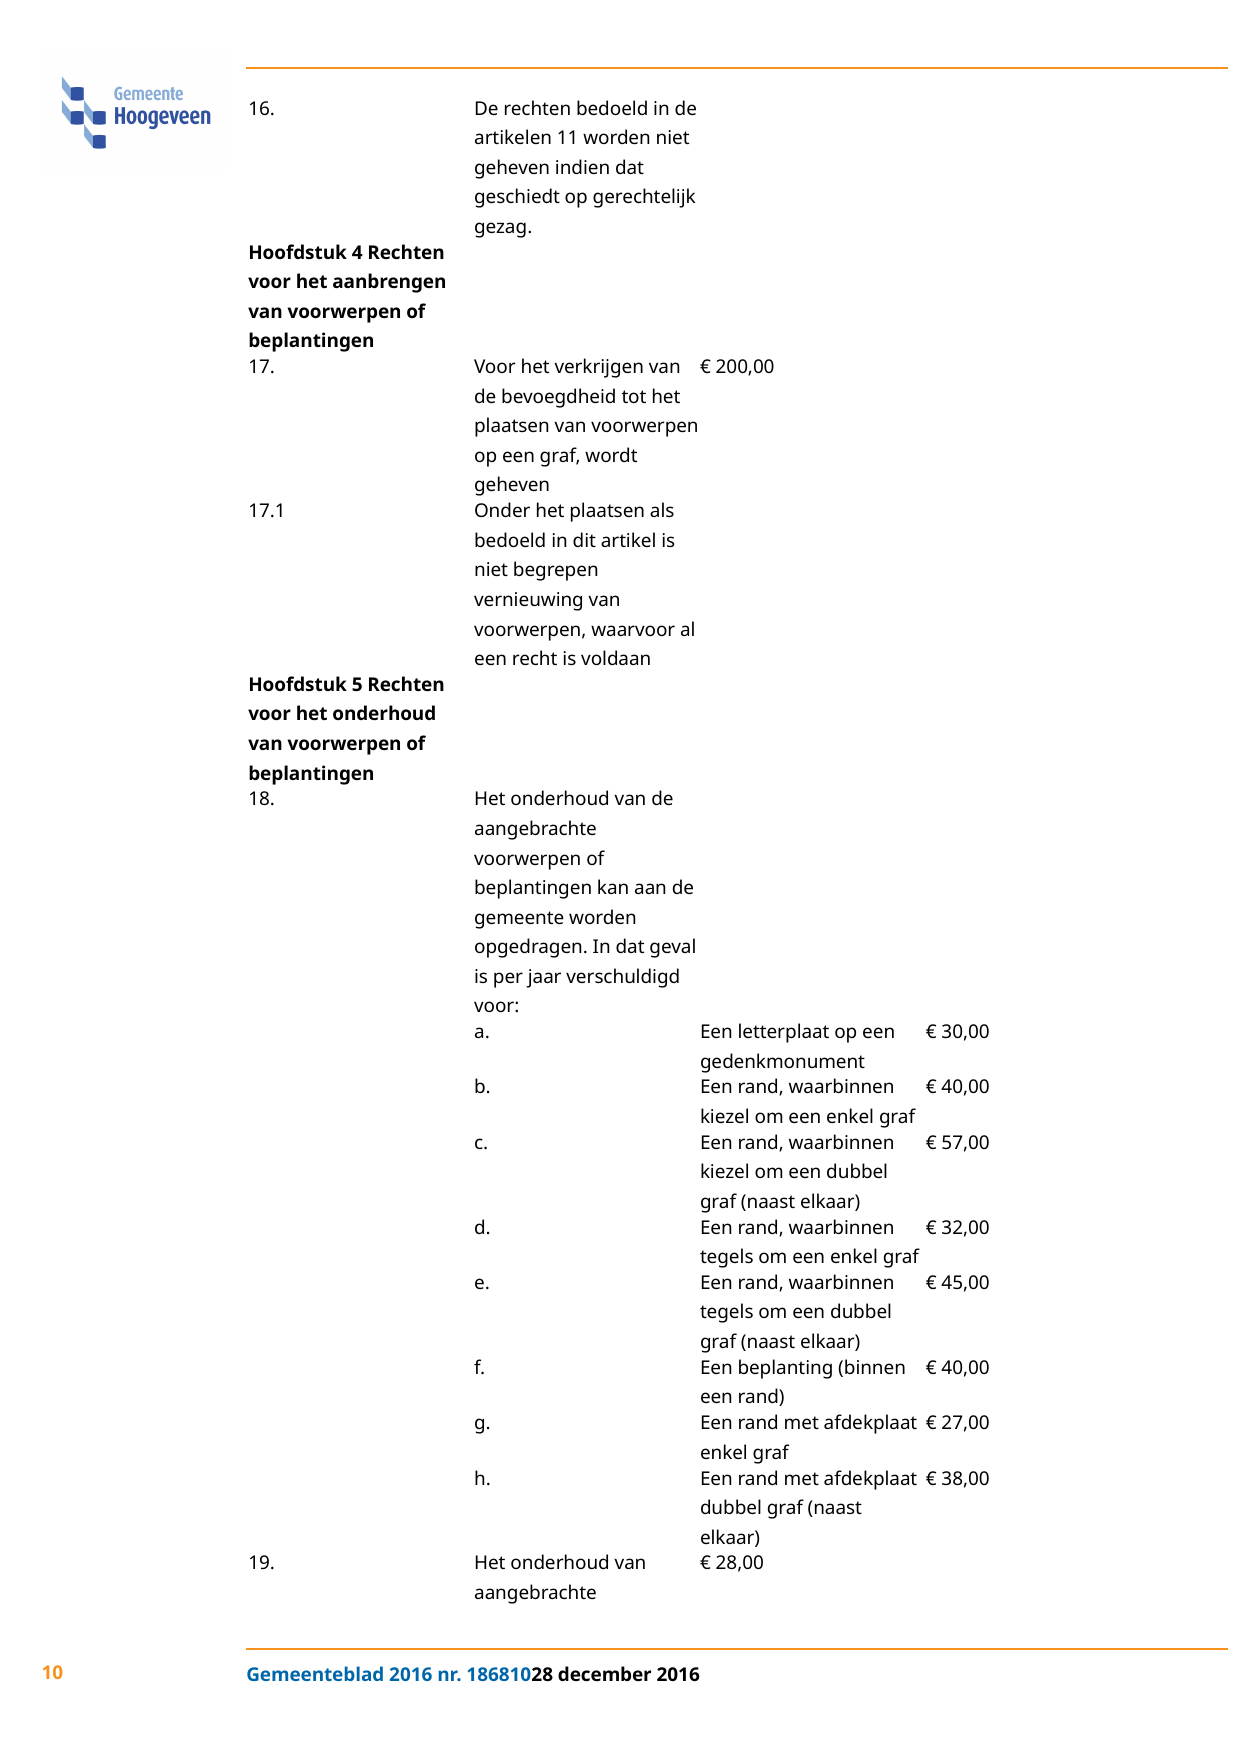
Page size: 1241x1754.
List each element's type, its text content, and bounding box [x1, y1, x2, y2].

table_cell € 40,00 [926, 1354, 1152, 1409]
table_cell Een rand, waarbinnen tegels om een dubbel graf (naast elkaar) [700, 1269, 926, 1354]
table_cell [700, 786, 926, 1018]
table_cell e. [474, 1269, 700, 1354]
table_cell Een letterplaat op een gedenkmonument [700, 1018, 926, 1074]
table_cell c. [474, 1129, 700, 1214]
table_cell 17.1 [248, 498, 474, 671]
table_cell Een rand, waarbinnen kiezel om een dubbel graf (naast elkaar) [700, 1129, 926, 1214]
table_cell € 38,00 [926, 1465, 1152, 1549]
table_cell Een rand met afdekplaat dubbel graf (naast elkaar) [700, 1465, 926, 1549]
table_cell a. [474, 1018, 700, 1074]
table_cell [700, 498, 926, 671]
table_cell Een rand, waarbinnen kiezel om een enkel graf [700, 1074, 926, 1129]
table_cell Het onderhoud van de aangebrachte voorwerpen of beplantingen kan aan de gemeente worden opgedragen. In dat geval is per jaar verschuldigd voor: [474, 786, 700, 1018]
table_cell f. [474, 1354, 700, 1409]
table_cell € 200,00 [700, 353, 926, 497]
table_cell g. [474, 1409, 700, 1465]
table_cell 16. [248, 95, 474, 239]
table_cell De rechten bedoeld in de artikelen 11 worden niet geheven indien dat geschiedt op gerechtelijk gezag. [474, 95, 700, 239]
table_cell Onder het plaatsen als bedoeld in dit artikel is niet begrepen vernieuwing van voorwerpen, waarvoor al een recht is voldaan [474, 498, 700, 671]
table_cell € 57,00 [926, 1129, 1152, 1214]
table_cell [248, 1354, 474, 1409]
table_cell [248, 1269, 474, 1354]
table_cell d. [474, 1214, 700, 1269]
table_cell Het onderhoud van aangebrachte [474, 1550, 700, 1605]
table_cell [248, 1465, 474, 1549]
table_cell € 32,00 [926, 1214, 1152, 1269]
table_cell € 28,00 [700, 1550, 926, 1605]
table_cell € 27,00 [926, 1409, 1152, 1465]
table_cell € 30,00 [926, 1018, 1152, 1074]
table_cell 18. [248, 786, 474, 1018]
table_cell Voor het verkrijgen van de bevoegdheid tot het plaatsen van voorwerpen op een graf, wordt geheven [474, 353, 700, 497]
table_cell € 45,00 [926, 1269, 1152, 1354]
table_cell Een rand, waarbinnen tegels om een enkel graf [700, 1214, 926, 1269]
table_cell Hoofdstuk 5 Rechten voor het onderhoud van voorwerpen of beplantingen [248, 671, 474, 786]
table_cell Hoofdstuk 4 Rechten voor het aanbrengen van voorwerpen of beplantingen [248, 239, 474, 353]
table_cell [248, 1214, 474, 1269]
table_cell € 40,00 [926, 1074, 1152, 1129]
table_cell [248, 1074, 474, 1129]
table_cell b. [474, 1074, 700, 1129]
table_cell 17. [248, 353, 474, 497]
table_cell [248, 1409, 474, 1465]
table_cell Een rand met afdekplaat enkel graf [700, 1409, 926, 1465]
table_cell [248, 1018, 474, 1074]
picture [41, 47, 231, 172]
table_cell 19. [248, 1550, 474, 1605]
table_cell Een beplanting (binnen een rand) [700, 1354, 926, 1409]
table_cell h. [474, 1465, 700, 1549]
table_cell [248, 1129, 474, 1214]
table_cell [700, 95, 926, 239]
